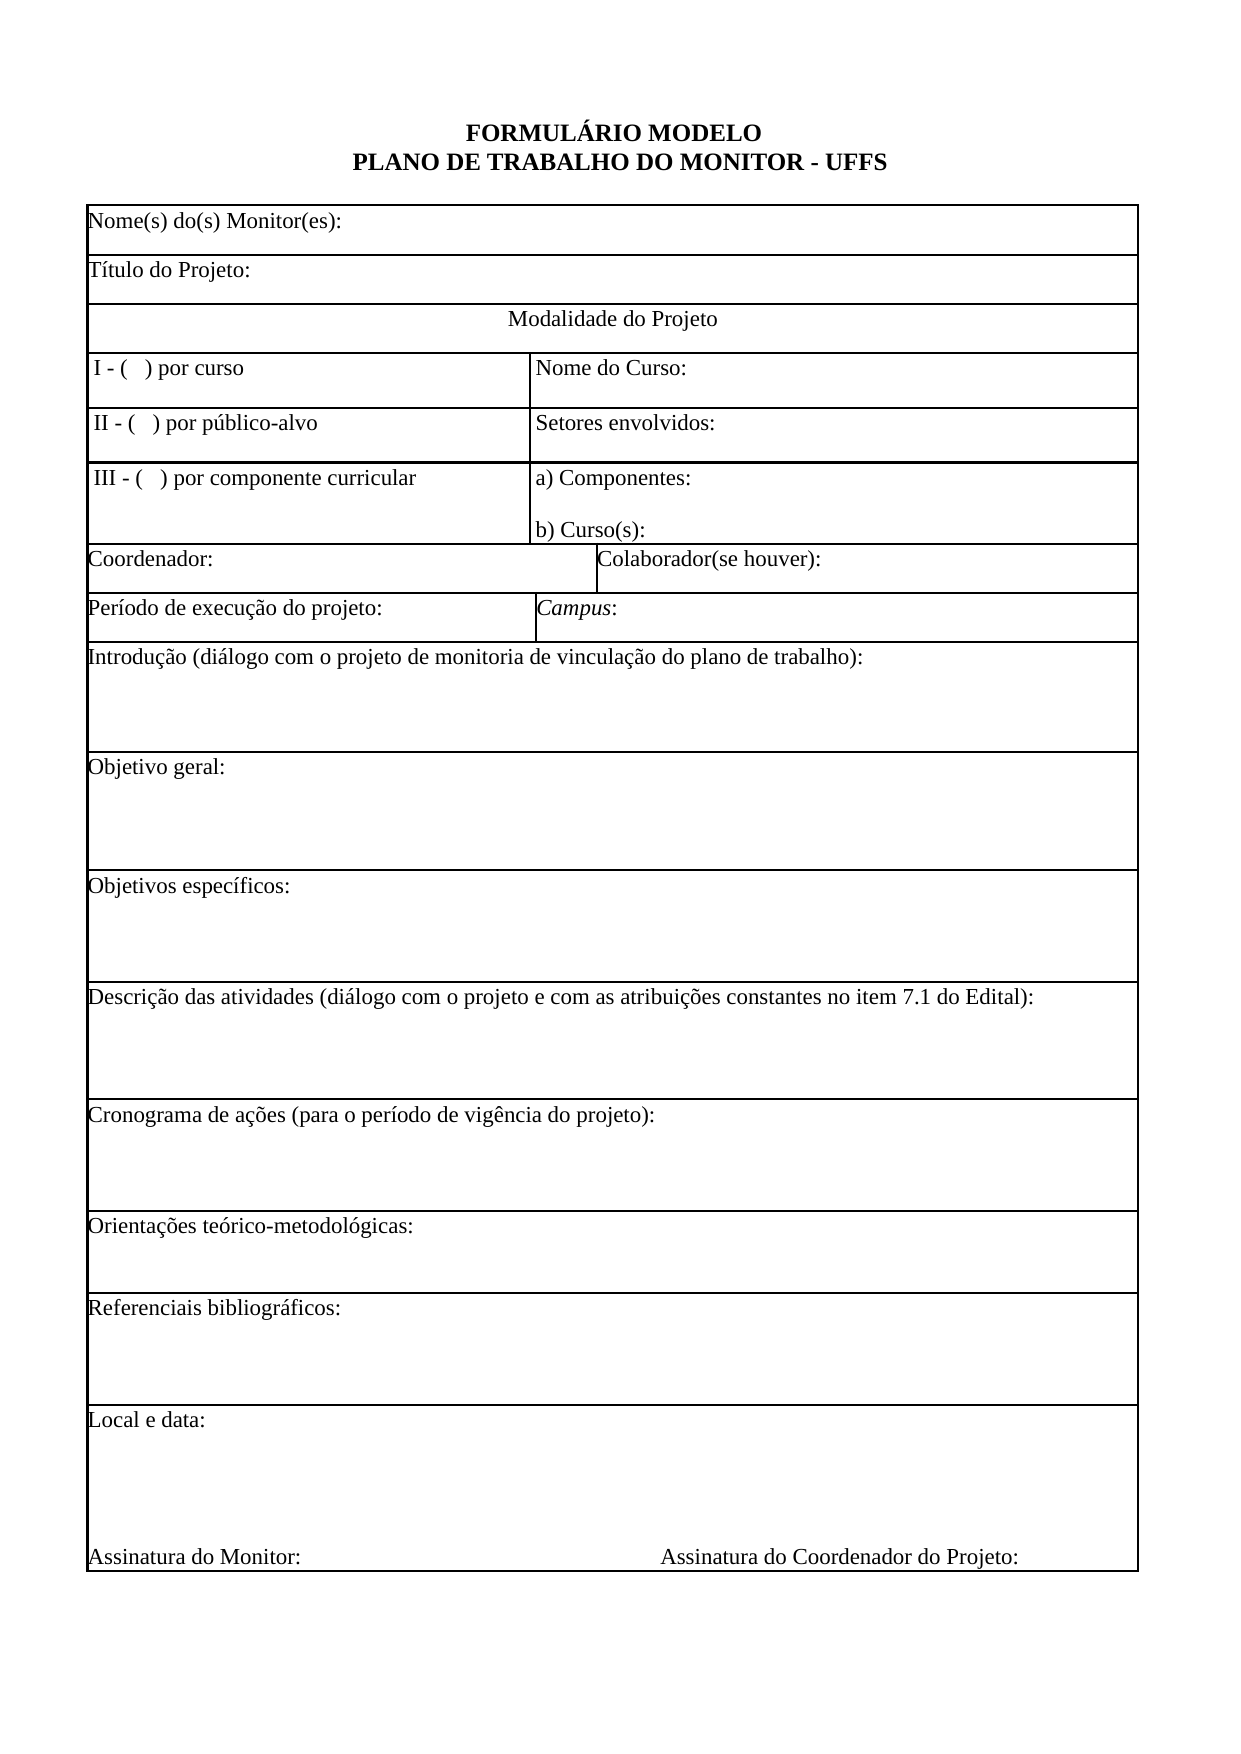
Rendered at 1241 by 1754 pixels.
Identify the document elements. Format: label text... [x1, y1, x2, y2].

table_cell Descrição das atividades (diálogo com o projeto e com as atribuições constantes no item 7.1 do Edital): [89, 983, 1137, 1098]
table_cell a) Componentes: b) Curso(s): [531, 464, 1137, 543]
table_header Nome(s) do(s) Monitor(es): [89, 206, 1137, 253]
table_cell III - ( ) por componente curricular [89, 464, 529, 543]
table_cell Período de execução do projeto: [89, 594, 535, 641]
table_cell Orientações teórico-metodológicas: [89, 1212, 1137, 1292]
table_cell II - ( ) por público-alvo [89, 409, 529, 461]
table_cell Cronograma de ações (para o período de vigência do projeto): [89, 1100, 1137, 1210]
table_cell Título do Projeto: [89, 256, 1137, 303]
table_cell Local e data: Assinatura do Monitor: Assinatura do Coordenador do Projeto: [89, 1406, 1137, 1570]
table_cell Nome do Curso: [531, 354, 1137, 407]
table_cell Introdução (diálogo com o projeto de monitoria de vinculação do plano de trabalho): [89, 643, 1137, 751]
table_cell Objetivos específicos: [89, 871, 1137, 981]
table_cell Referenciais bibliográficos: [89, 1294, 1137, 1403]
table_cell Objetivo geral: [89, 753, 1137, 869]
table_cell Campus: [537, 594, 1137, 641]
table_cell Colaborador(se houver): [598, 545, 1137, 592]
table_cell Modalidade do Projeto [89, 305, 1137, 352]
table_cell Coordenador: [89, 545, 596, 592]
subtitle PLANO DE TRABALHO DO MONITOR - UFFS [118, 147, 1122, 176]
subtitle FORMULÁRIO MODELO [118, 118, 1122, 147]
table_cell Setores envolvidos: [531, 409, 1137, 461]
table_cell I - ( ) por curso [89, 354, 529, 407]
